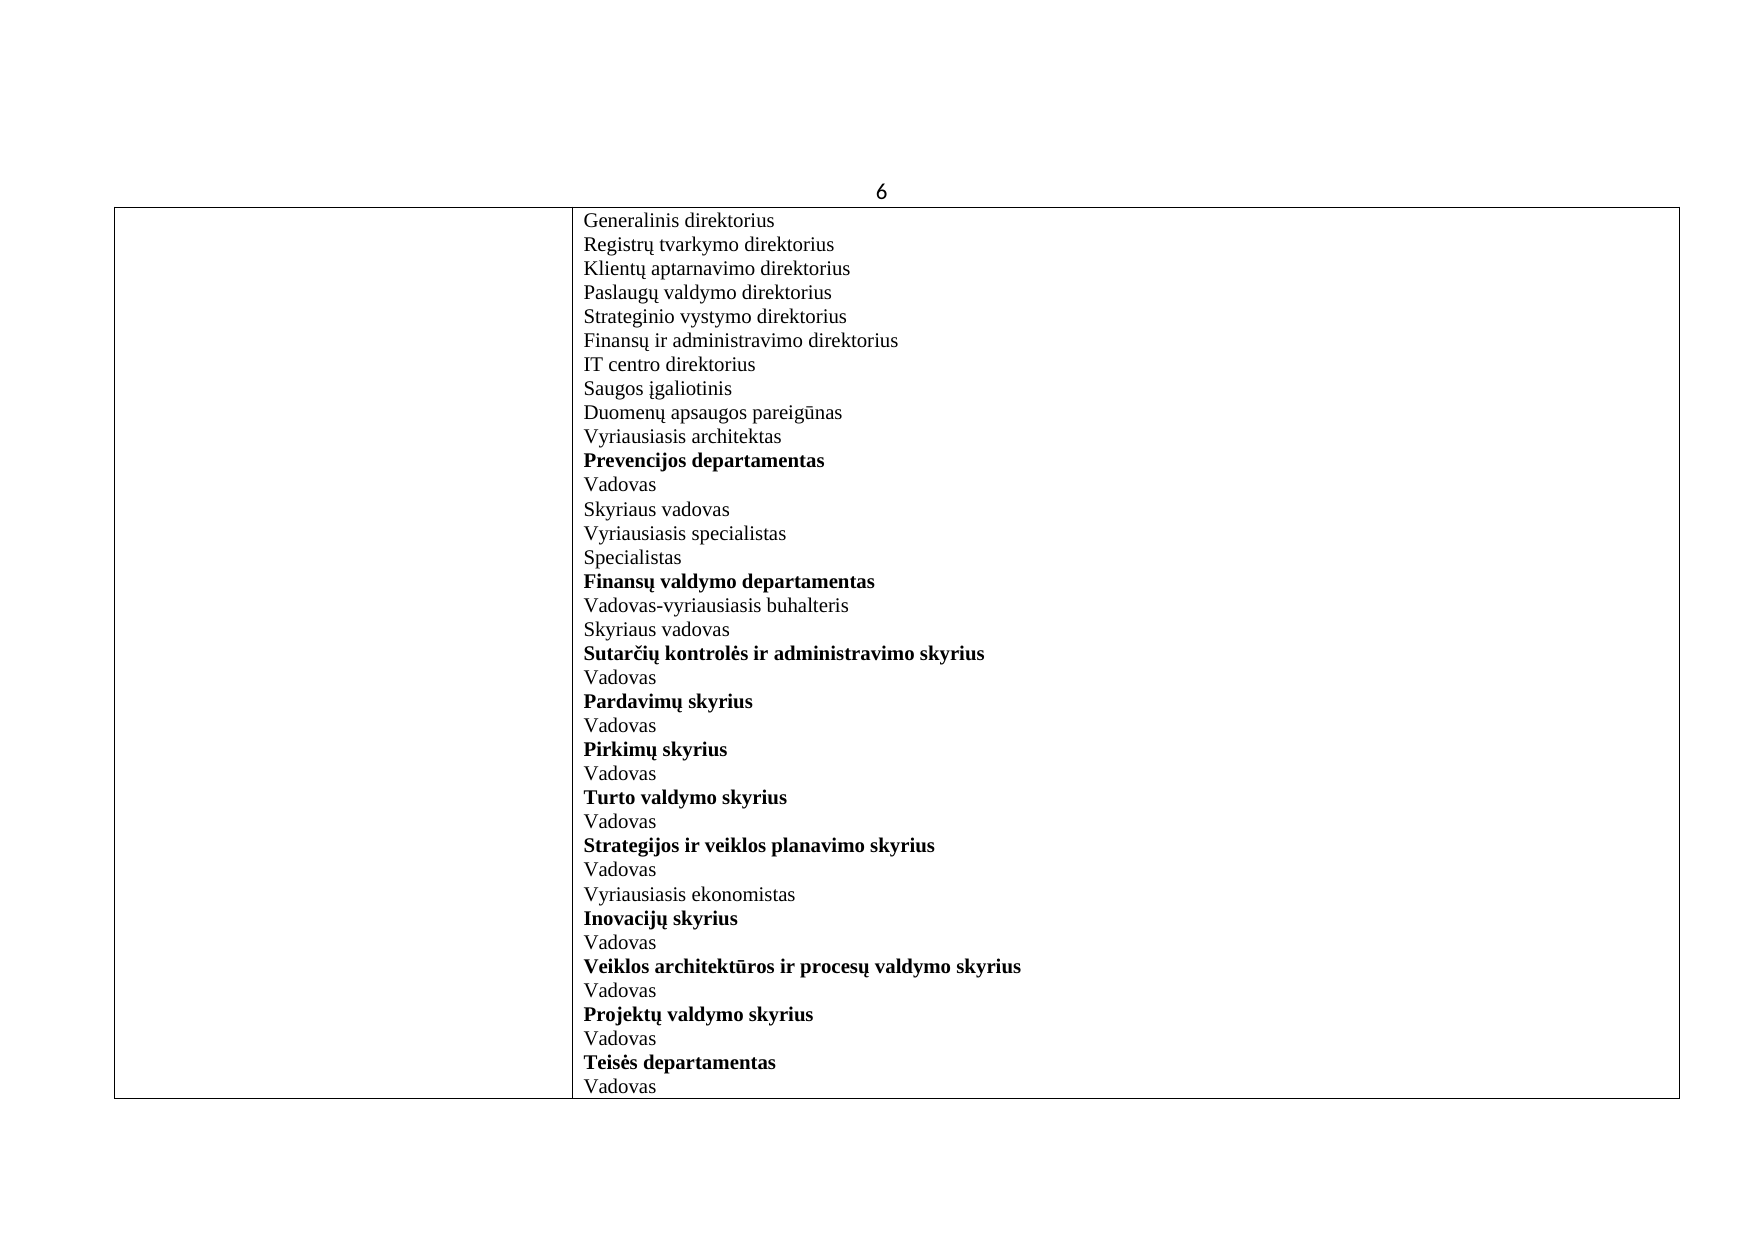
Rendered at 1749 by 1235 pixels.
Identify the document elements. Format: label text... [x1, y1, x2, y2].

table_cell Generalinis direktorius Registrų tvarkymo direktorius Klientų aptarnavimo direktorius Paslaugų valdymo direktorius Strateginio vystymo direktorius Finansų ir administravimo direktorius IT centro direktorius Saugos įgaliotinis Duomenų apsaugos pareigūnas Vyriausiasis architektas Prevencijos departamentas Vadovas Skyriaus vadovas Vyriausiasis specialistas Specialistas Finansų valdymo departamentas Vadovas-vyriausiasis buhalteris Skyriaus vadovas Sutarčių kontrolės ir administravimo skyrius Vadovas Pardavimų skyrius Vadovas Pirkimų skyrius Vadovas Turto valdymo skyrius Vadovas Strategijos ir veiklos planavimo skyrius Vadovas Vyriausiasis ekonomistas Inovacijų skyrius Vadovas Veiklos architektūros ir procesų valdymo skyrius Vadovas Projektų valdymo skyrius Vadovas Teisės departamentas Vadovas [573, 208, 1679, 1098]
table_cell [115, 208, 572, 1098]
